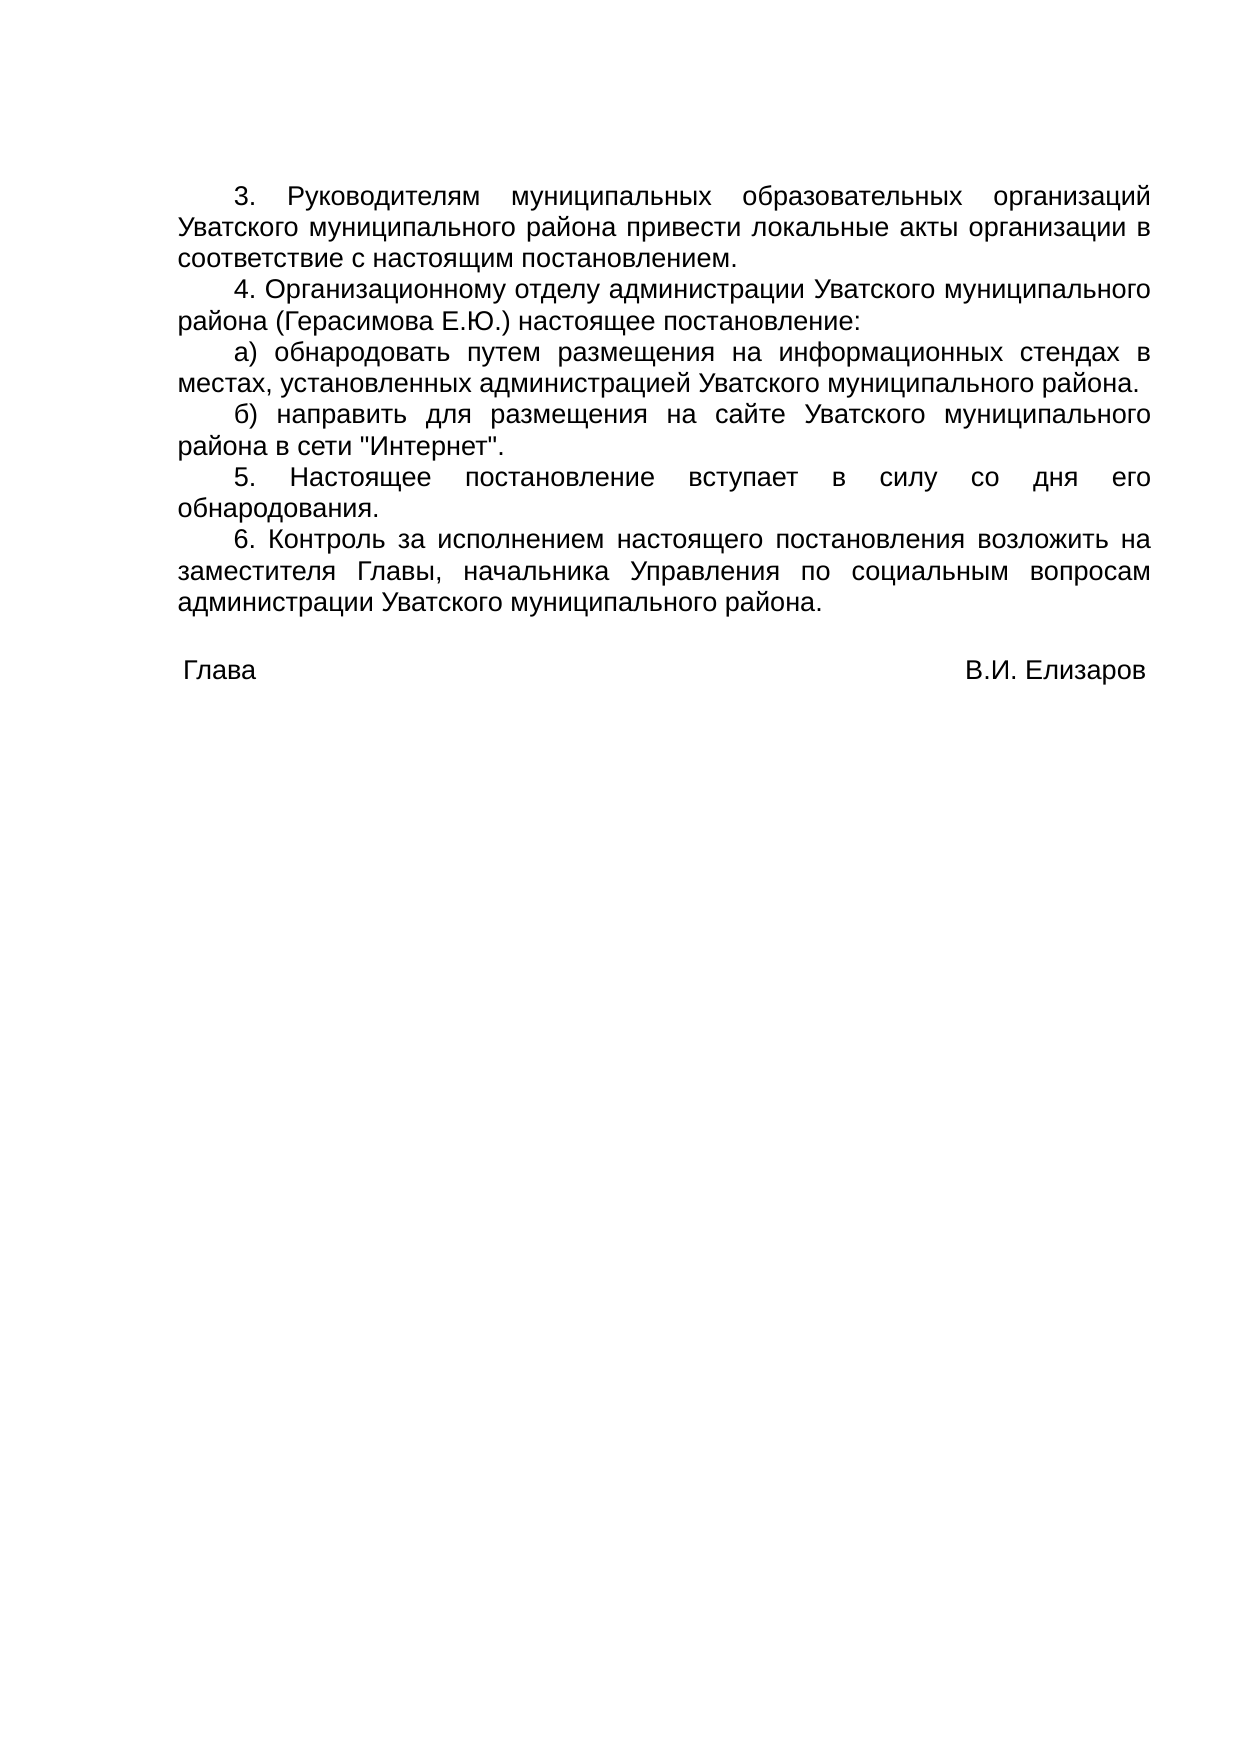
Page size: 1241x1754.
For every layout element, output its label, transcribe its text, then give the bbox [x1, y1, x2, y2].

table_header В.И. Елизаров [664, 648, 1152, 708]
text б) направить для размещения на сайте Уватского муниципального района в сети "Интернет". [177, 398, 1152, 461]
text 5. Настоящее постановление вступает в силу со дня его обнародования. [177, 461, 1152, 523]
text 3. Руководителям муниципальных образовательных организаций Уватского муниципального района привести локальные акты организации в соответствие с настоящим постановлением. [177, 179, 1152, 273]
text а) обнародовать путем размещения на информационных стендах в местах, установленных администрацией Уватского муниципального района. [177, 336, 1152, 398]
text 4. Организационному отделу администрации Уватского муниципального района (Герасимова Е.Ю.) настоящее постановление: [177, 273, 1152, 336]
table_header Глава [177, 648, 664, 708]
text 6. Контроль за исполнением настоящего постановления возложить на заместителя Главы, начальника Управления по социальным вопросам администрации Уватского муниципального района. [177, 523, 1152, 617]
